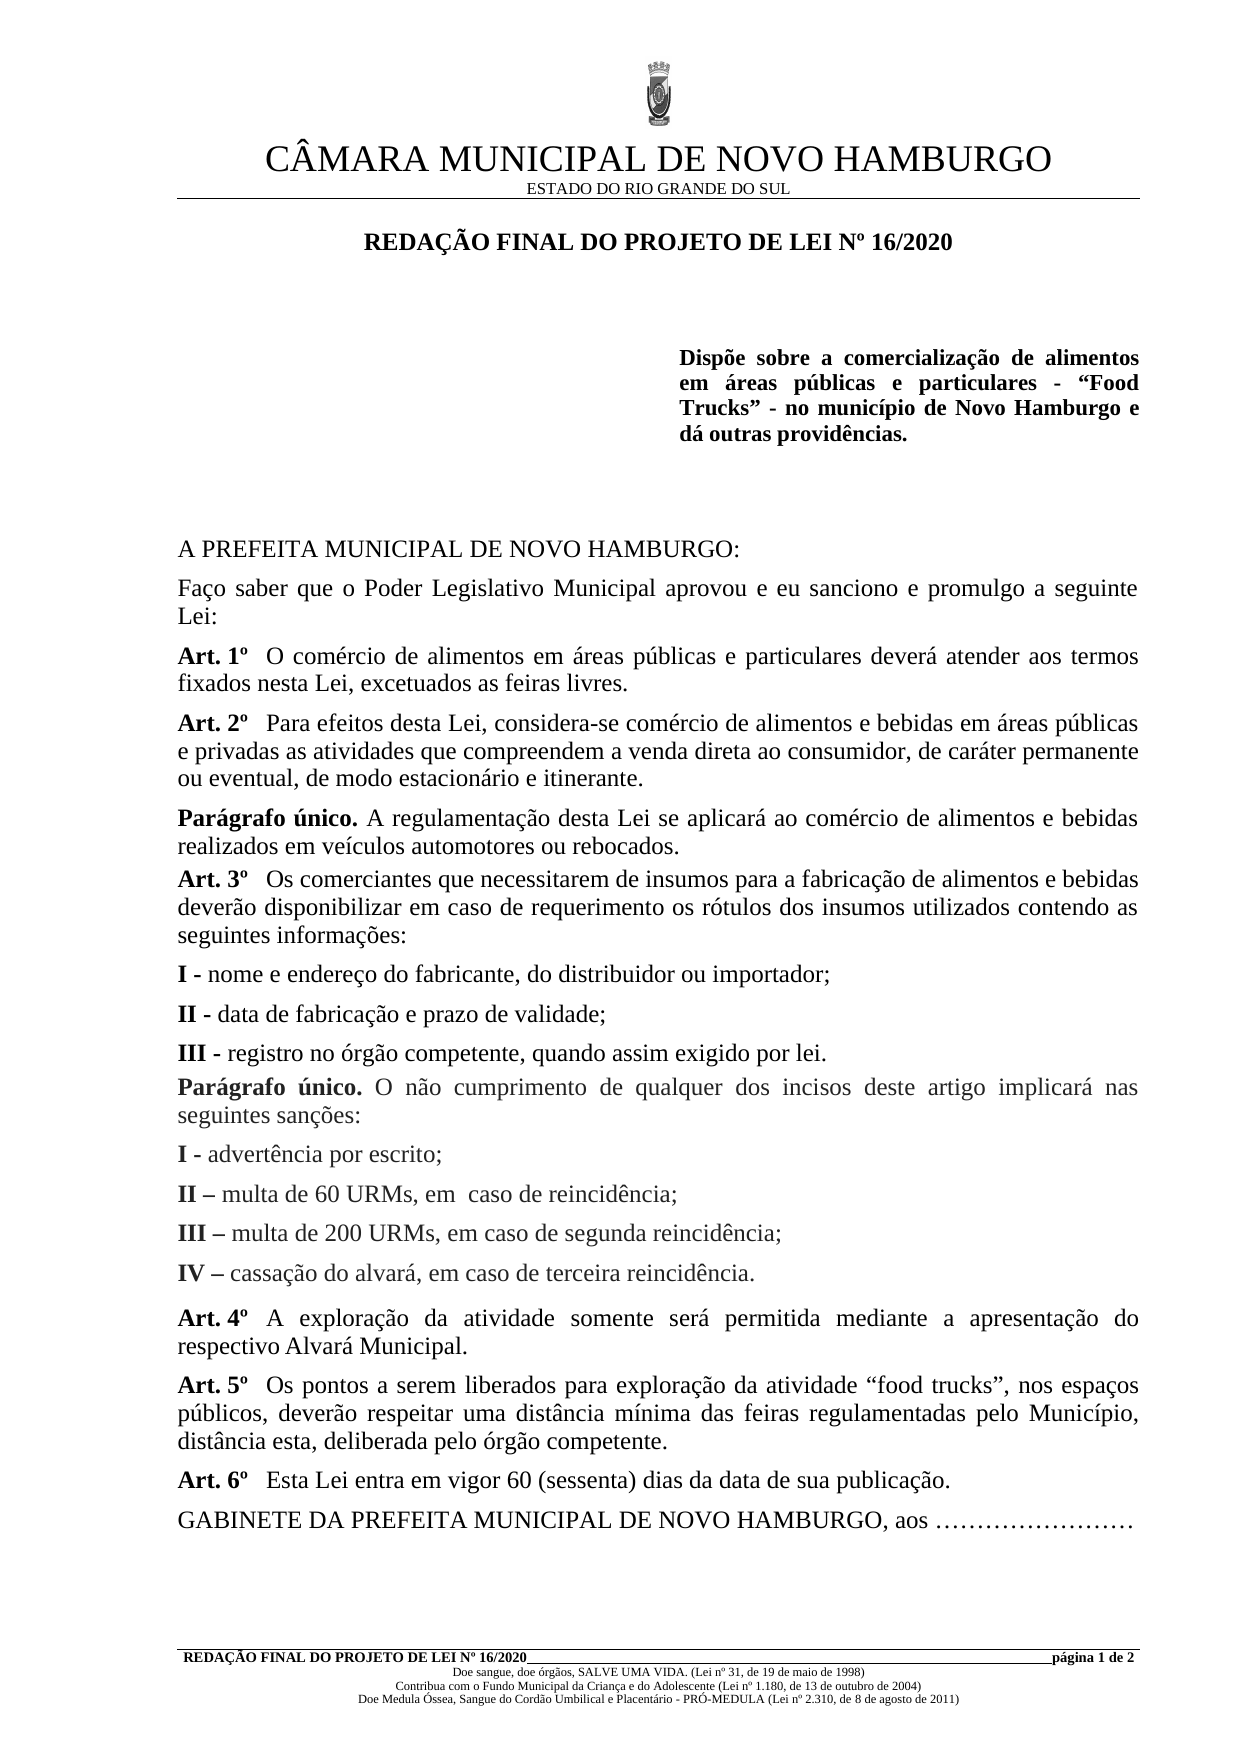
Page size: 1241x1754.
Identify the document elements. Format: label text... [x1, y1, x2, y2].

text II – multa de 60 URMs, em caso de reincidência; [177, 1180, 1140, 1208]
text Art. 4º A exploração da atividade somente será permitida mediante a apresentação do respectivo Alvará Municipal. [177, 1304, 1140, 1360]
text IV – cassação do alvará, em caso de terceira reincidência. [177, 1259, 1140, 1287]
text Art. 6º Esta Lei entra em vigor 60 (sessenta) dias da data de sua publicação. [177, 1467, 1140, 1494]
text III – multa de 200 URMs, em caso de segunda reincidência; [177, 1219, 1140, 1247]
text III - registro no órgão competente, quando assim exigido por lei. [177, 1039, 1140, 1067]
text REDAÇÃO FINAL DO PROJETO DE LEI Nº 16/2020 [177, 228, 1140, 256]
text Faço saber que o Poder Legislativo Municipal aprovou e eu sanciono e promulgo a seguinte Lei: [177, 574, 1140, 630]
text Art. 5º Os pontos a serem liberados para exploração da atividade “food trucks”, nos espaços públicos, deverão respeitar uma distância mínima das feiras regulamentadas pelo Município, distância esta, deliberada pelo órgão competente. [177, 1372, 1140, 1455]
text Art. 1º O comércio de alimentos em áreas públicas e particulares deverá atender aos termos fixados nesta Lei, excetuados as feiras livres. [177, 642, 1140, 697]
text Parágrafo único. A regulamentação desta Lei se aplicará ao comércio de alimentos e bebidas realizados em veículos automotores ou rebocados. [177, 804, 1140, 859]
text Parágrafo único. O não cumprimento de qualquer dos incisos deste artigo implicará nas seguintes sanções: [177, 1073, 1140, 1129]
text Art. 3º Os comerciantes que necessitarem de insumos para a fabricação de alimentos e bebidas deverão disponibilizar em caso de requerimento os rótulos dos insumos utilizados contendo as seguintes informações: [177, 865, 1140, 948]
text II - data de fabricação e prazo de validade; [177, 1000, 1140, 1028]
text Dispõe sobre a comercialização de alimentos em áreas públicas e particulares - “Food Trucks” - no município de Novo Hamburgo e dá outras providências. [679, 344, 1140, 446]
text A PREFEITA MUNICIPAL DE NOVO HAMBURGO: [177, 535, 1140, 563]
text I - advertência por escrito; [177, 1140, 1140, 1168]
text Art. 2º Para efeitos desta Lei, considera-se comércio de alimentos e bebidas em áreas públicas e privadas as atividades que compreendem a venda direta ao consumidor, de caráter permanente ou eventual, de modo estacionário e itinerante. [177, 709, 1140, 792]
text GABINETE DA PREFEITA MUNICIPAL DE NOVO HAMBURGO, aos …………………… [177, 1506, 1140, 1534]
text I - nome e endereço do fabricante, do distribuidor ou importador; [177, 960, 1140, 988]
